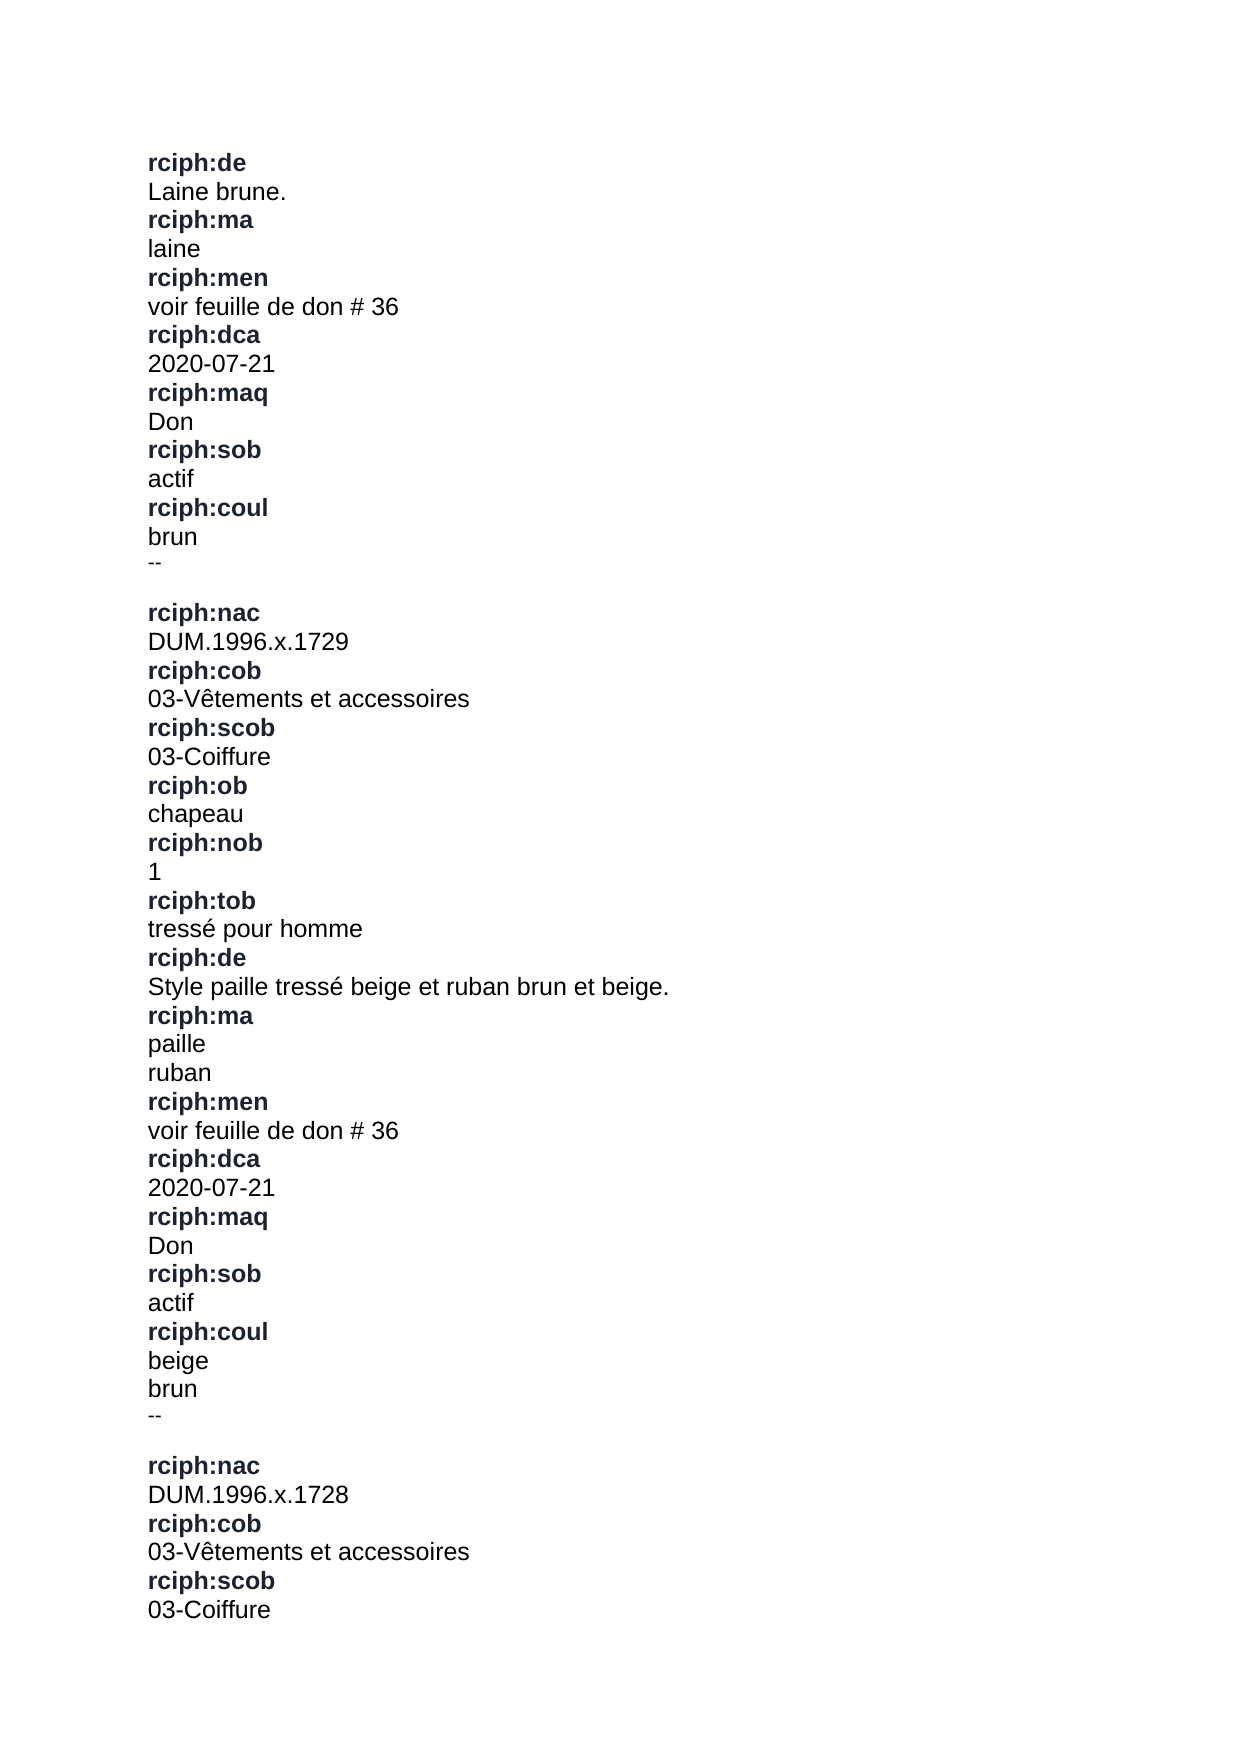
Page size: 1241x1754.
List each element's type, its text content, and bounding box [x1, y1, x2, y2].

text paille [148, 1029, 1092, 1058]
text Laine brune. [148, 176, 1092, 205]
text rciph:scob [148, 1566, 1092, 1595]
text rciph:men [148, 263, 1092, 291]
text brun [148, 1374, 1092, 1403]
text DUM.1996.x.1729 [148, 627, 1092, 656]
text rciph:nac [148, 598, 1092, 627]
text actif [148, 464, 1092, 493]
text Don [148, 406, 1092, 435]
text voir feuille de don # 36 [148, 1116, 1092, 1144]
text 03-Vêtements et accessoires [148, 1537, 1092, 1566]
text actif [148, 1288, 1092, 1317]
text rciph:ma [148, 205, 1092, 234]
text Style paille tressé beige et ruban brun et beige. [148, 972, 1092, 1001]
text rciph:men [148, 1087, 1092, 1116]
text rciph:dca [148, 1144, 1092, 1173]
text rciph:nac [148, 1451, 1092, 1480]
text rciph:sob [148, 1259, 1092, 1288]
text ruban [148, 1058, 1092, 1087]
text chapeau [148, 799, 1092, 828]
text voir feuille de don # 36 [148, 291, 1092, 320]
text rciph:dca [148, 320, 1092, 349]
text rciph:de [148, 148, 1092, 176]
text Don [148, 1231, 1092, 1259]
text -- [148, 1403, 1092, 1427]
text brun [148, 521, 1092, 550]
text laine [148, 234, 1092, 263]
text rciph:coul [148, 493, 1092, 521]
text rciph:de [148, 943, 1092, 972]
text rciph:ma [148, 1001, 1092, 1029]
text rciph:cob [148, 656, 1092, 684]
text rciph:sob [148, 435, 1092, 464]
text 1 [148, 857, 1092, 886]
text -- [148, 550, 1092, 574]
text tressé pour homme [148, 914, 1092, 943]
text rciph:tob [148, 886, 1092, 914]
text 03-Coiffure [148, 1595, 1092, 1623]
text 2020-07-21 [148, 1173, 1092, 1202]
text DUM.1996.x.1728 [148, 1480, 1092, 1508]
text rciph:coul [148, 1317, 1092, 1346]
text 03-Vêtements et accessoires [148, 684, 1092, 713]
text rciph:scob [148, 713, 1092, 742]
text 2020-07-21 [148, 349, 1092, 378]
text 03-Coiffure [148, 742, 1092, 771]
text rciph:maq [148, 1202, 1092, 1231]
text beige [148, 1346, 1092, 1374]
text rciph:ob [148, 771, 1092, 799]
text rciph:nob [148, 828, 1092, 857]
text rciph:maq [148, 378, 1092, 406]
text rciph:cob [148, 1508, 1092, 1537]
